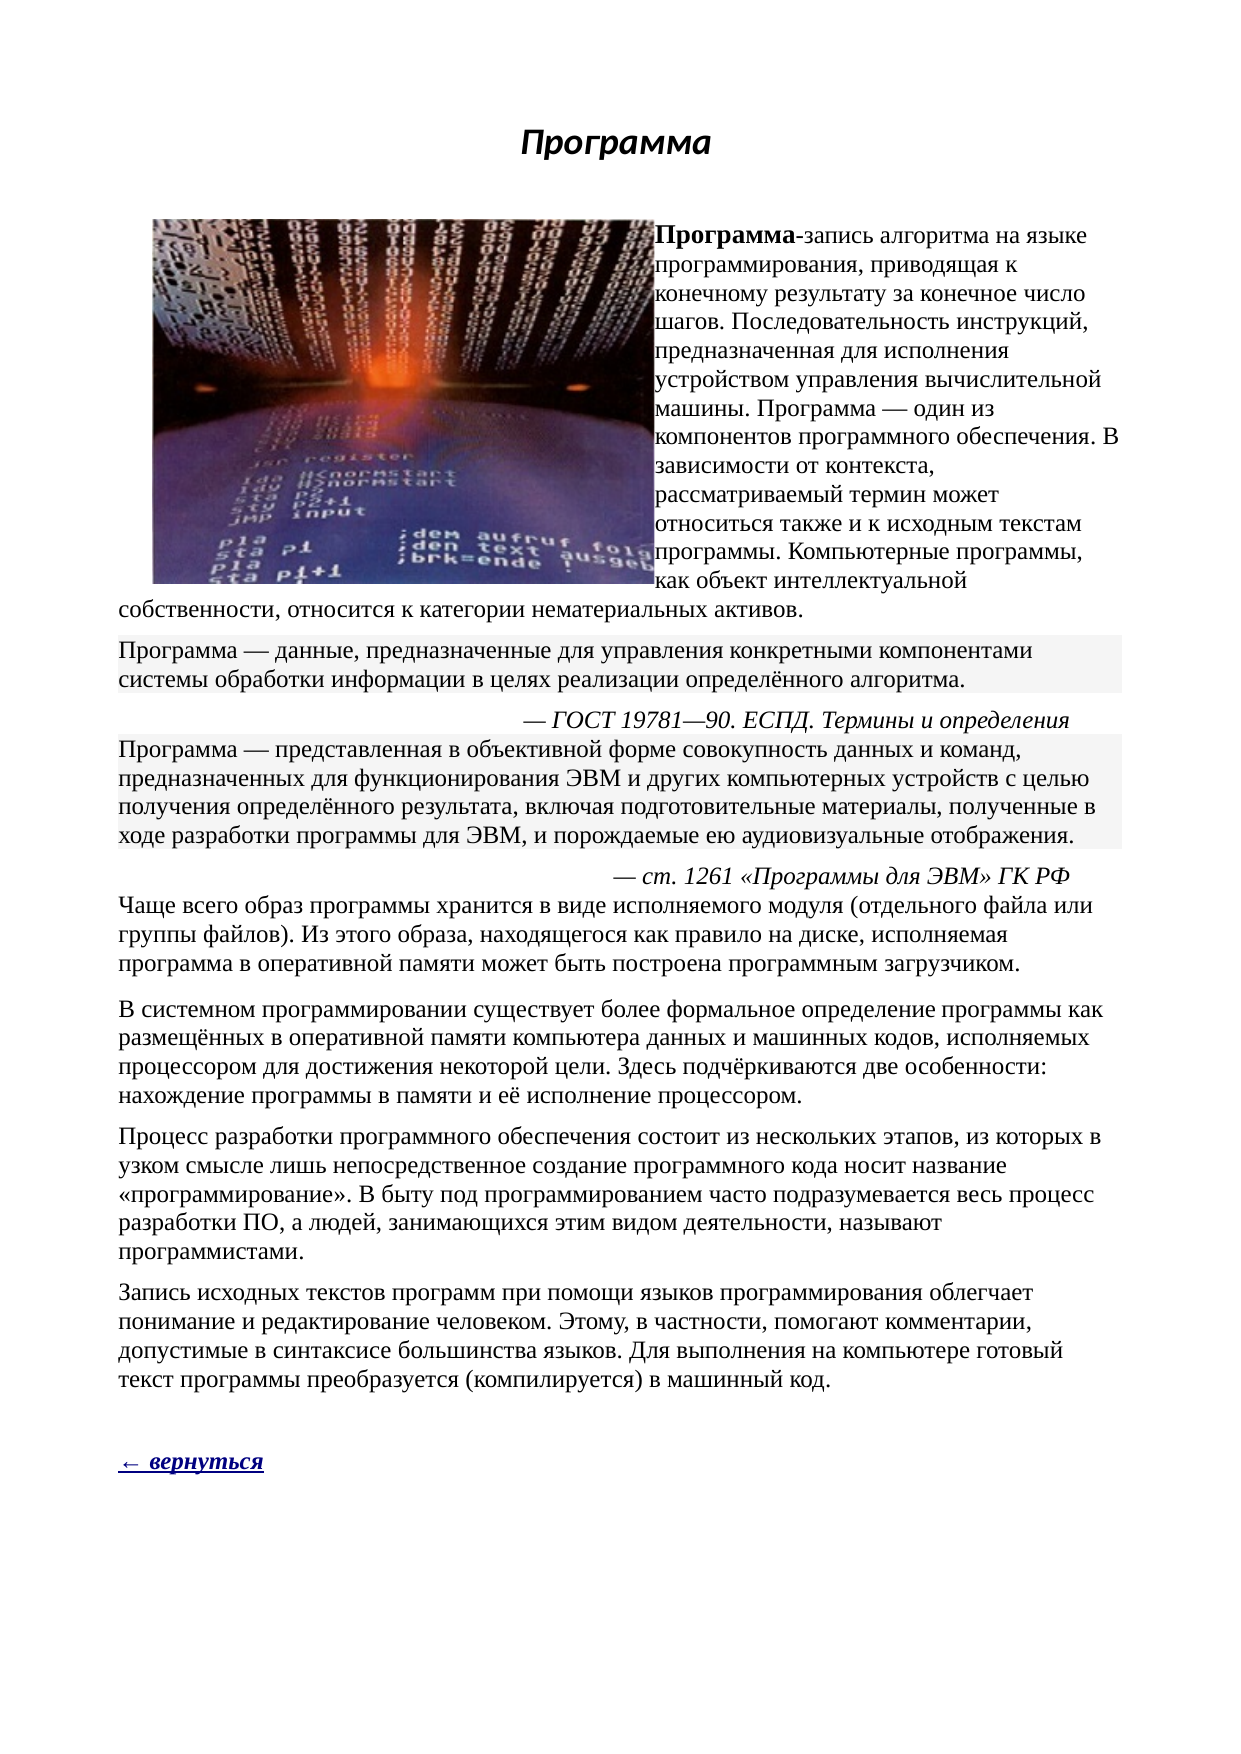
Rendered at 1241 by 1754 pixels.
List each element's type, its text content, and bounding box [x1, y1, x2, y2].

text — ст. 1261 «Программы для ЭВМ» ГК РФ [118, 861, 1072, 890]
text — ГОСТ 19781—90. ЕСПД. Термины и определения [118, 705, 1072, 734]
text Программа [118, 118, 1122, 164]
text Программа-запись алгоритма на языке программирования, приводящая к конечному результату за конечное число шагов. Последовательность инструкций, предназначенная для исполнения устройством управления вычислительной машины. Программа — один из компонентов программного обеспечения. В зависимости от контекста, рассматриваемый термин может относиться также и к исходным текстам программы. Компьютерные программы, как объект интеллектуальной собственности, относится к категории нематериальных активов. [118, 218, 1122, 623]
text ← вернуться [118, 1446, 1122, 1475]
text Процесс разработки программного обеспечения состоит из нескольких этапов, из которых в узком смысле лишь непосредственное создание программного кода носит название «программирование». В быту под программированием часто подразумевается весь процесс разработки ПО, а людей, занимающихся этим видом деятельности, называют программистами. [118, 1121, 1122, 1265]
text В системном программировании существует более формальное определение программы как размещённых в оперативной памяти компьютера данных и машинных кодов, исполняемых процессором для достижения некоторой цели. Здесь подчёркиваются две особенности: нахождение программы в памяти и её исполнение процессором. [118, 989, 1122, 1109]
text Чаще всего образ программы хранится в виде исполняемого модуля (отдельного файла или группы файлов). Из этого образа, находящегося как правило на диске, исполняемая программа в оперативной памяти может быть построена программным загрузчиком. [118, 890, 1122, 976]
text Запись исходных текстов программ при помощи языков программирования облегчает понимание и редактирование человеком. Этому, в частности, помогают комментарии, допустимые в синтаксисе большинства языков. Для выполнения на компьютере готовый текст программы преобразуется (компилируется) в машинный код. [118, 1277, 1122, 1392]
text Программа — данные, предназначенные для управления конкретными компонентами системы обработки информации в целях реализации определённого алгоритма. [118, 635, 1122, 693]
text Программа — представленная в объективной форме совокупность данных и команд, предназначенных для функционирования ЭВМ и других компьютерных устройств с целью получения определённого результата, включая подготовительные материалы, полученные в ходе разработки программы для ЭВМ, и порождаемые ею аудиовизуальные отображения. [118, 734, 1122, 849]
picture [152, 219, 655, 584]
